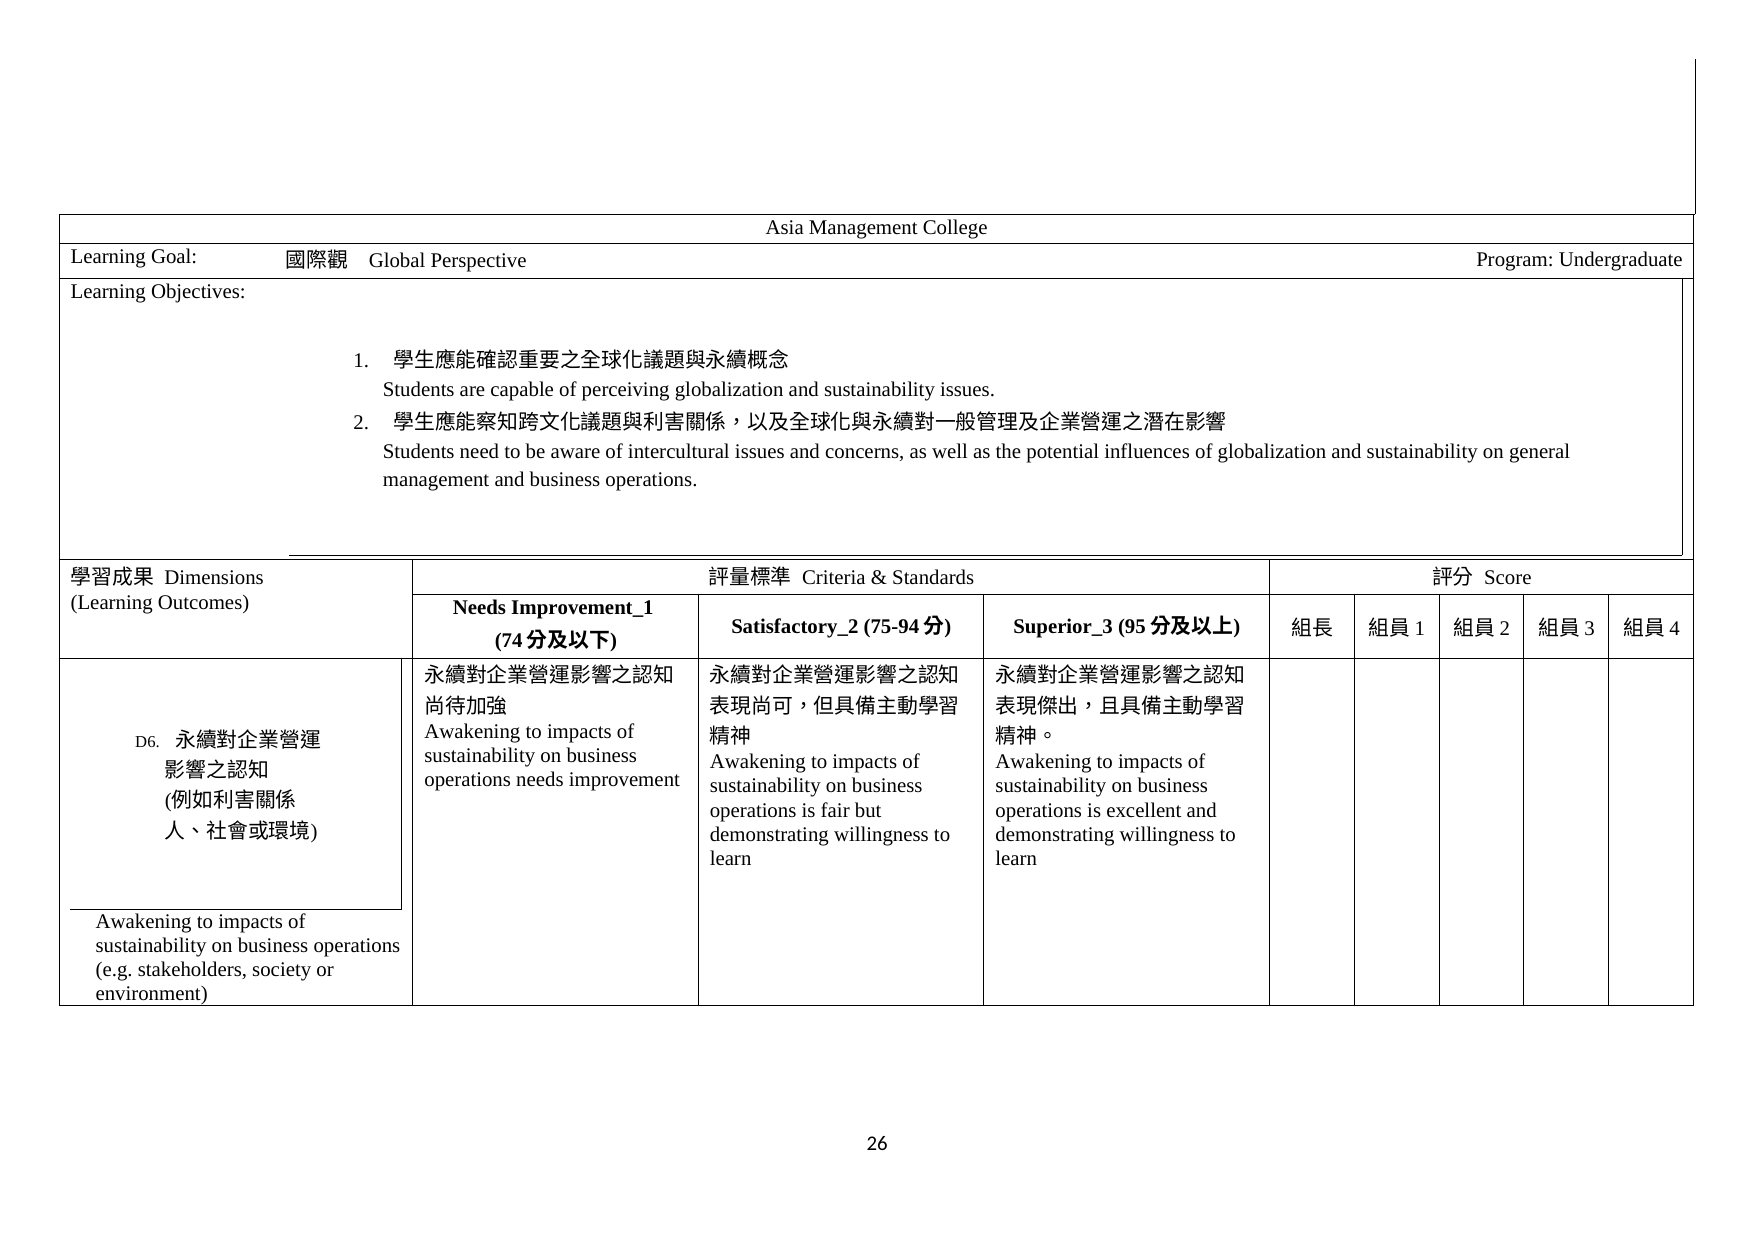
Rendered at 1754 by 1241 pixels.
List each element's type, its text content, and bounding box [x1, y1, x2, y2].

table_cell 組員2 [1440, 595, 1523, 658]
table_cell Needs Improvement_1 (74分及以下) [413, 595, 698, 658]
table_cell 永續對企業營運影響之認知尚待加強 Awakening to impacts of sustainability on business operations needs improvement [413, 659, 698, 1005]
table_cell 組長 [1270, 595, 1354, 658]
table_cell 永續對企業營運影響之認知 (例如利害關係人、社會或環境) Awakening to impacts of sustainability on business operations (e.g. stakeholders, society or environment) [60, 659, 412, 1005]
table_cell [1609, 659, 1693, 1005]
table_cell Superior_3 (95分及以上) [984, 595, 1269, 658]
table_cell 永續對企業營運影響之認知表現傑出，且具備主動學習精神。 Awakening to impacts of sustainability on business operations is excellent and demonstrating willingness to learn [984, 659, 1269, 1005]
table_cell 組員3 [1524, 595, 1608, 658]
table_cell 評分 Score [1270, 560, 1693, 594]
table_cell 國際觀 Global Perspective [274, 244, 1413, 277]
table_cell [1524, 659, 1608, 1005]
table_cell 評量標準 Criteria & Standards [413, 560, 1269, 594]
table_cell 學生應能確認重要之全球化議題與永續概念 Students are capable of perceiving globalization and sustainability issues. 學生應能察知跨文化議題與利害關係，以及全球化與永續對一般管理及企業營運之潛在影響 Students need to be aware of intercultural issues and concerns, as well as the potential influences of globalization and sustainability on general management and business operations. [274, 279, 1693, 559]
table_cell 組員4 [1609, 595, 1693, 658]
table_cell [1440, 659, 1523, 1005]
table_cell [1355, 659, 1439, 1005]
table_cell Learning Goal: [60, 244, 274, 277]
table_header Asia Management College [60, 215, 1693, 242]
table_cell Learning Objectives: [60, 279, 274, 559]
table_cell 學習成果 Dimensions (Learning Outcomes) [60, 560, 412, 658]
table_cell Satisfactory_2 (75-94分) [699, 595, 983, 658]
table_cell 永續對企業營運影響之認知表現尚可，但具備主動學習精神 Awakening to impacts of sustainability on business operations is fair but demonstrating willingness to learn [699, 659, 983, 1005]
table_cell 組員1 [1355, 595, 1439, 658]
table_cell Program: Undergraduate [1413, 244, 1693, 277]
table_cell [1270, 659, 1354, 1005]
